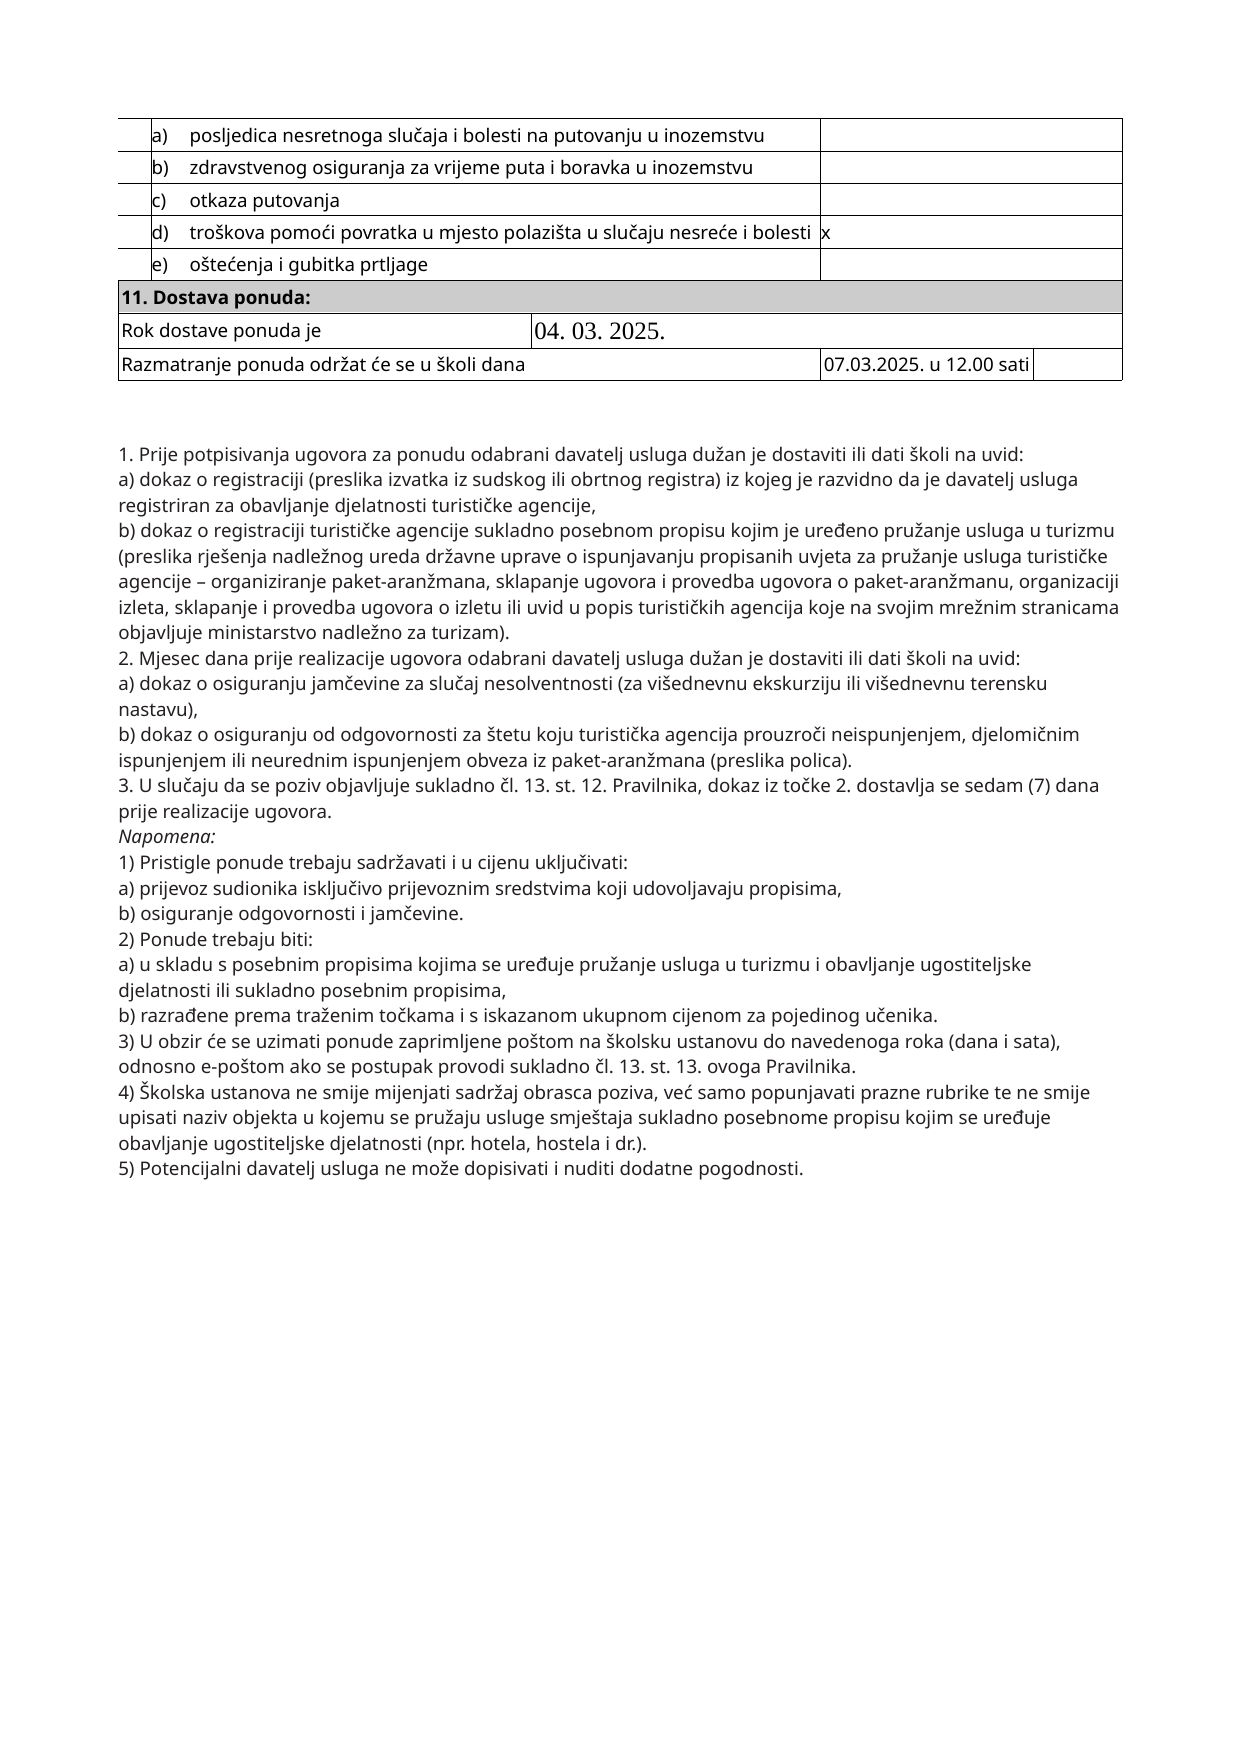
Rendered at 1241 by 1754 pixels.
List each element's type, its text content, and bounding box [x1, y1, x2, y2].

text 2. Mjesec dana prije realizacije ugovora odabrani davatelj usluga dužan je dostaviti ili dati školi na uvid: [118, 645, 1122, 671]
text a) dokaz o osiguranju jamčevine za slučaj nesolventnosti (za višednevnu ekskurziju ili višednevnu terensku nastavu), [118, 671, 1122, 722]
table_cell Razmatranje ponuda održat će se u školi dana [119, 349, 820, 379]
text b) dokaz o registraciji turističke agencije sukladno posebnom propisu kojim je uređeno pružanje usluga u turizmu (preslika rješenja nadležnog ureda državne uprave o ispunjavanju propisanih uvjeta za pružanje usluga turističke agencije – organiziranje paket-aranžmana, sklapanje ugovora i provedba ugovora o paket-aranžmanu, organizaciji izleta, sklapanje i provedba ugovora o izletu ili uvid u popis turističkih agencija koje na svojim mrežnim stranicama objavljuje ministarstvo nadležno za turizam). [118, 517, 1122, 645]
table_cell Rok dostave ponuda je [119, 314, 531, 348]
table_cell 07.03.2025. u 12.00 sati [821, 349, 1033, 379]
text Napomena: [118, 824, 1122, 849]
text 3) U obzir će se uzimati ponude zaprimljene poštom na školsku ustanovu do navedenoga roka (dana i sata), odnosno e-poštom ako se postupak provodi sukladno čl. 13. st. 13. ovoga Pravilnika. [118, 1028, 1122, 1079]
text a) u skladu s posebnim propisima kojima se uređuje pružanje usluga u turizmu i obavljanje ugostiteljske djelatnosti ili sukladno posebnim propisima, [118, 951, 1122, 1002]
text b) dokaz o osiguranju od odgovornosti za štetu koju turistička agencija prouzroči neispunjenjem, djelomičnim ispunjenjem ili neurednim ispunjenjem obveza iz paket-aranžmana (preslika polica). [118, 722, 1122, 773]
table_cell [118, 184, 151, 215]
table_cell [118, 152, 151, 183]
table_cell otkaza putovanja [189, 184, 820, 215]
table_cell [821, 119, 1122, 151]
text 3. U slučaju da se poziv objavljuje sukladno čl. 13. st. 12. Pravilnika, dokaz iz točke 2. dostavlja se sedam (7) dana prije realizacije ugovora. [118, 773, 1122, 824]
table_cell [821, 152, 1122, 183]
text 1) Pristigle ponude trebaju sadržavati i u cijenu uključivati: [118, 849, 1122, 875]
table_cell a) [152, 119, 189, 151]
table_cell [118, 216, 151, 248]
table_cell d) [152, 216, 189, 248]
table_cell posljedica nesretnoga slučaja i bolesti na putovanju u inozemstvu [189, 119, 820, 151]
text a) prijevoz sudionika isključivo prijevoznim sredstvima koji udovoljavaju propisima, [118, 875, 1122, 900]
table_cell zdravstvenog osiguranja za vrijeme puta i boravka u inozemstvu [189, 152, 820, 183]
table_cell troškova pomoći povratka u mjesto polazišta u slučaju nesreće i bolesti [189, 216, 820, 248]
text 1. Prije potpisivanja ugovora za ponudu odabrani davatelj usluga dužan je dostaviti ili dati školi na uvid: [118, 441, 1122, 466]
table_cell 04. 03. 2025. [532, 314, 1122, 348]
text 2) Ponude trebaju biti: [118, 926, 1122, 951]
table_cell [821, 184, 1122, 215]
table_cell e) [152, 249, 189, 280]
table_cell c) [152, 184, 189, 215]
table_cell [1034, 349, 1122, 379]
table_cell x [821, 216, 1122, 248]
table_cell [118, 249, 151, 280]
text b) osiguranje odgovornosti i jamčevine. [118, 900, 1122, 926]
text b) razrađene prema traženim točkama i s iskazanom ukupnom cijenom za pojedinog učenika. [118, 1002, 1122, 1028]
table_cell oštećenja i gubitka prtljage [189, 249, 820, 280]
table_cell 11. Dostava ponuda: [119, 281, 1122, 312]
table_cell [821, 249, 1122, 280]
text a) dokaz o registraciji (preslika izvatka iz sudskog ili obrtnog registra) iz kojeg je razvidno da je davatelj usluga registriran za obavljanje djelatnosti turističke agencije, [118, 466, 1122, 517]
table_cell b) [152, 152, 189, 183]
table_cell [118, 119, 151, 151]
text 5) Potencijalni davatelj usluga ne može dopisivati i nuditi dodatne pogodnosti. [118, 1156, 1122, 1181]
text 4) Školska ustanova ne smije mijenjati sadržaj obrasca poziva, već samo popunjavati prazne rubrike te ne smije upisati naziv objekta u kojemu se pružaju usluge smještaja sukladno posebnome propisu kojim se uređuje obavljanje ugostiteljske djelatnosti (npr. hotela, hostela i dr.). [118, 1079, 1122, 1156]
